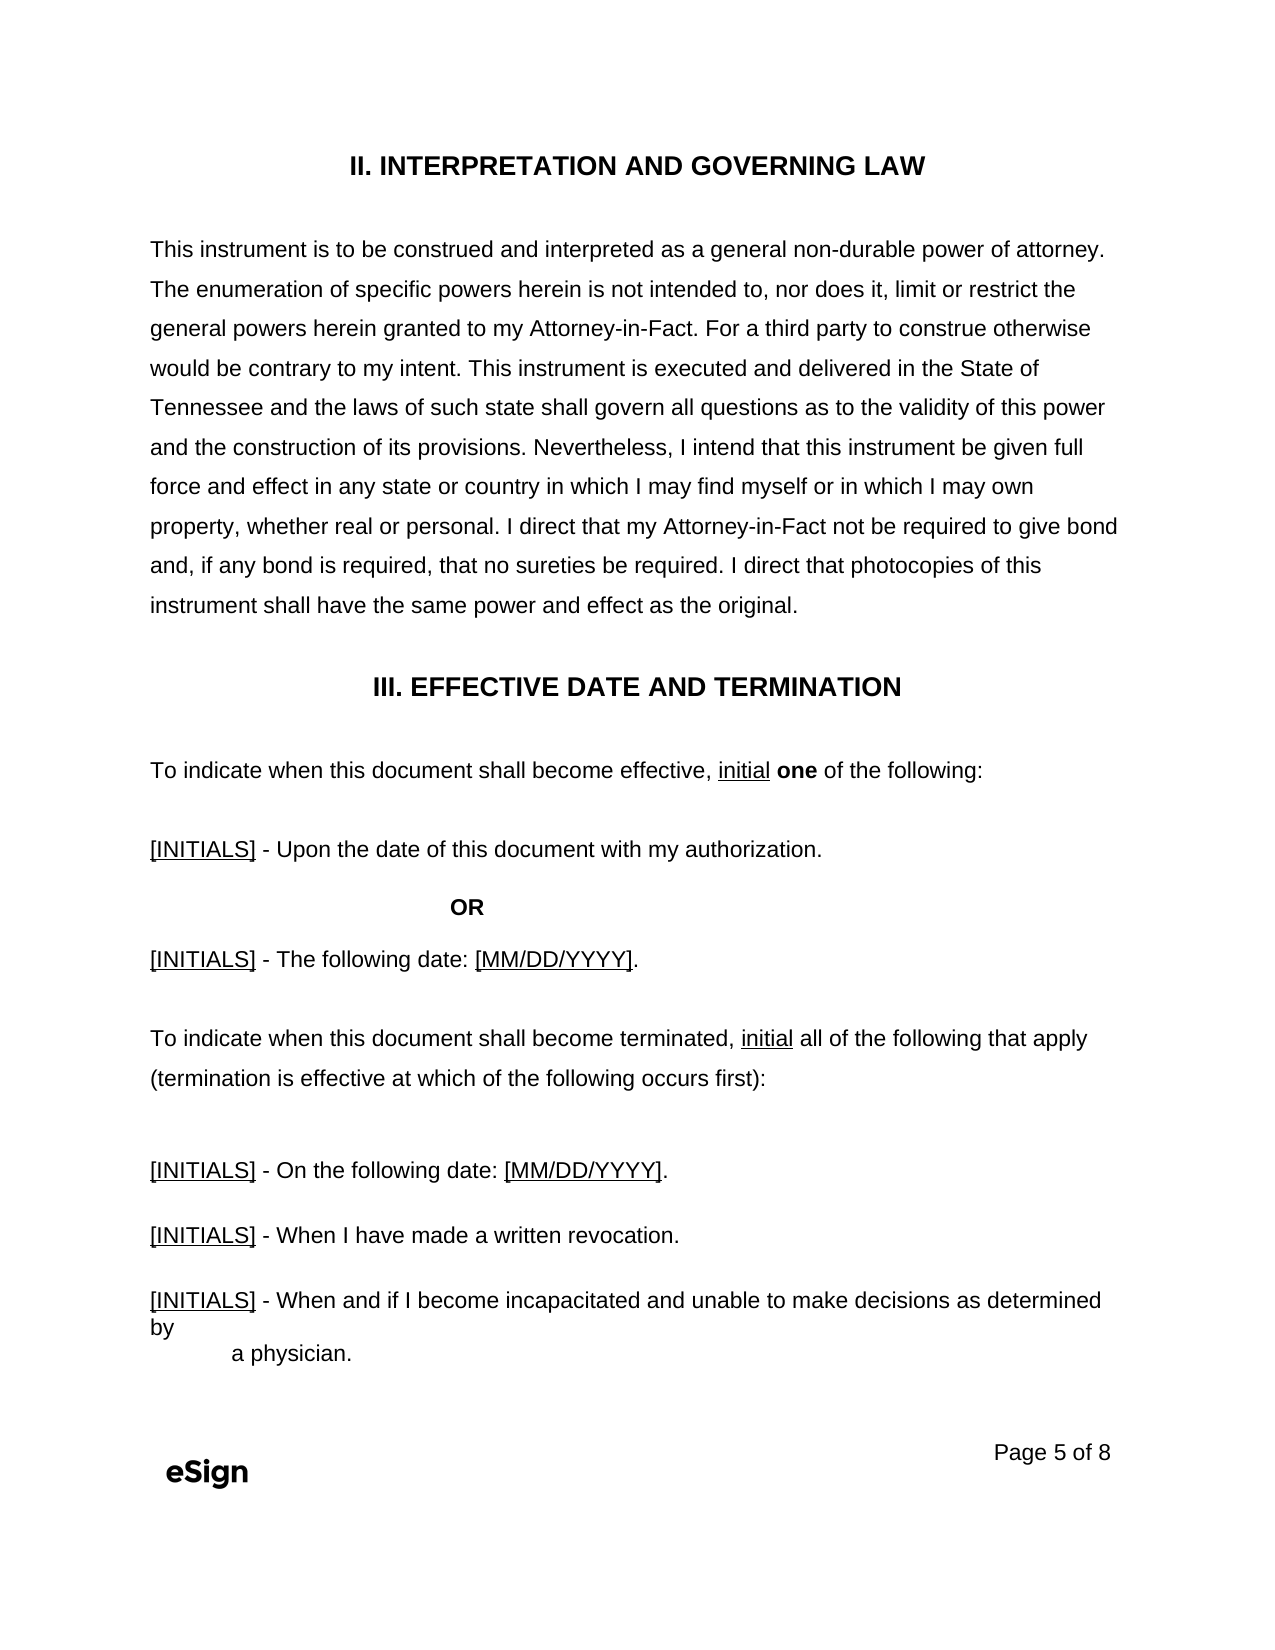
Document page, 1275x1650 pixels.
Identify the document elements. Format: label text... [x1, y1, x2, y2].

text [INITIALS] - On the following date: [MM/DD/YYYY]. [150, 1157, 1125, 1183]
text To indicate when this document shall become effective, initial one of the following: [150, 757, 1125, 783]
text [INITIALS] - Upon the date of this document with my authorization. [150, 836, 1125, 862]
subtitle II. INTERPRETATION AND GOVERNING LAW [150, 150, 1125, 181]
text [INITIALS] - When and if I become incapacitated and unable to make decisions as determined by [150, 1287, 1125, 1340]
subtitle OR [450, 894, 1125, 921]
text [INITIALS] - The following date: [MM/DD/YYYY]. [150, 946, 1125, 972]
text To indicate when this document shall become terminated, initial all of the following that apply (termination is effective at which of the following occurs first): [150, 1025, 1125, 1091]
text This instrument is to be construed and interpreted as a general non-durable power of attorney. The enumeration of specific powers herein is not intended to, nor does it, limit or restrict the general powers herein granted to my Attorney-in-Fact. For a third party to construe otherwise would be contrary to my intent. This instrument is executed and delivered in the State of Tennessee and the laws of such state shall govern all questions as to the validity of this power and the construction of its provisions. Nevertheless, I intend that this instrument be given full force and effect in any state or country in which I may find myself or in which I may own property, whether real or personal. I direct that my Attorney-in-Fact not be required to give bond and, if any bond is required, that no sureties be required. I direct that photocopies of this instrument shall have the same power and effect as the original. [150, 236, 1125, 618]
text [INITIALS] - When I have made a written revocation. [150, 1222, 1125, 1248]
subtitle III. EFFECTIVE DATE AND TERMINATION [150, 671, 1125, 702]
text a physician. [225, 1340, 1125, 1366]
